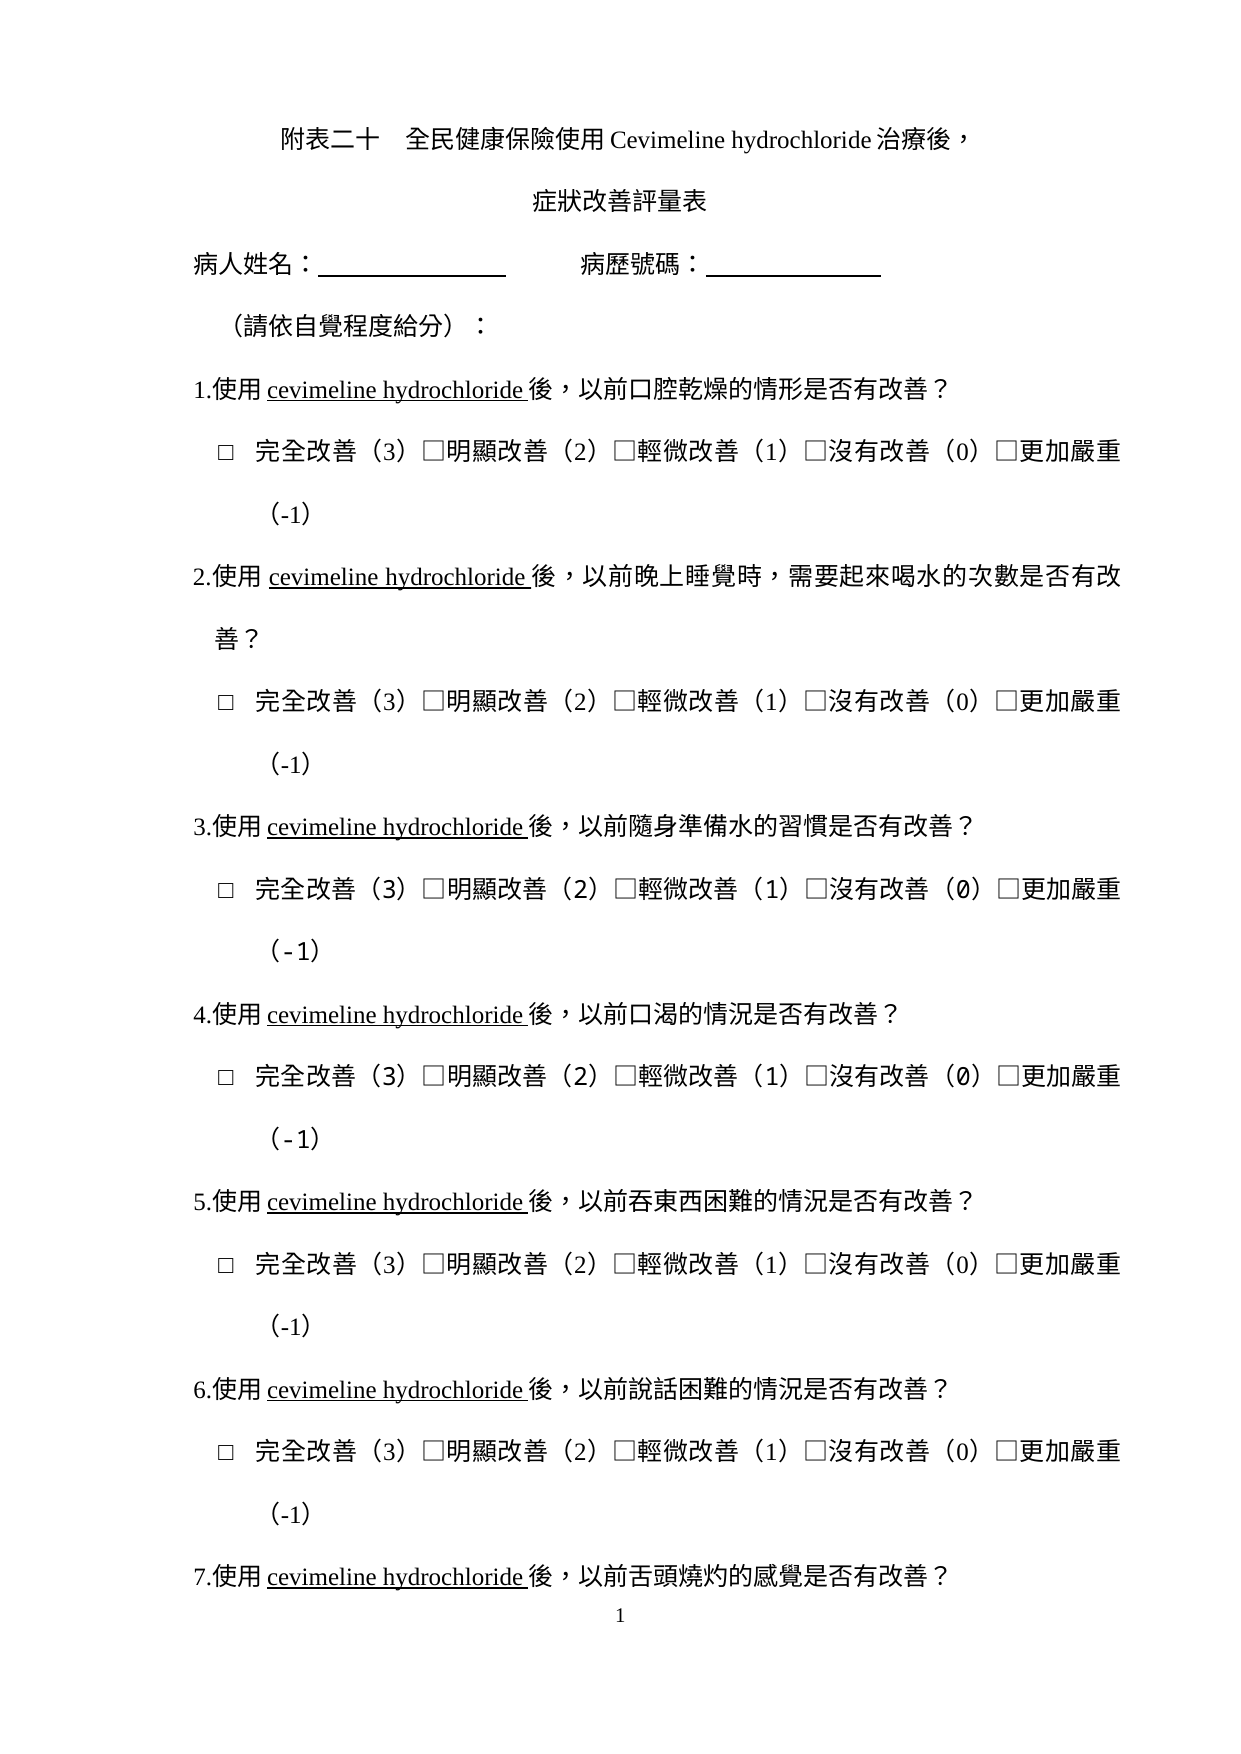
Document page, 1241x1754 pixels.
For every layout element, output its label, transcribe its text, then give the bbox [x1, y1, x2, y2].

text 附表二十 全民健康保險使用Cevimeline hydrochloride治療後， [118, 96, 1138, 158]
list 完全改善（3）□明顯改善（2）□輕微改善（1）□沒有改善（0）□更加嚴重（-1） [218, 1221, 1122, 1346]
list 完全改善（3）□明顯改善（2）□輕微改善（1）□沒有改善（0）□更加嚴重（-1） [218, 846, 1122, 971]
list 完全改善（3）□明顯改善（2）□輕微改善（1）□沒有改善（0）□更加嚴重（-1） [218, 1033, 1122, 1158]
text 5.使用cevimeline hydrochloride後，以前吞東西困難的情況是否有改善？ [193, 1158, 1122, 1221]
text 病人姓名： 病歷號碼： [118, 221, 1122, 283]
text 6.使用cevimeline hydrochloride後，以前說話困難的情況是否有改善？ [193, 1346, 1122, 1408]
text 1.使用cevimeline hydrochloride後，以前口腔乾燥的情形是否有改善？ [193, 346, 1122, 408]
list 完全改善（3）□明顯改善（2）□輕微改善（1）□沒有改善（0）□更加嚴重（-1） [218, 408, 1122, 533]
text 4.使用cevimeline hydrochloride後，以前口渴的情況是否有改善？ [193, 971, 1122, 1033]
text （請依自覺程度給分）： [218, 283, 1122, 346]
text 7.使用cevimeline hydrochloride後，以前舌頭燒灼的感覺是否有改善？ [193, 1533, 1122, 1596]
text 3.使用cevimeline hydrochloride後，以前隨身準備水的習慣是否有改善？ [193, 783, 1122, 846]
text 2.使用cevimeline hydrochloride後，以前晚上睡覺時，需要起來喝水的次數是否有改善？ [193, 533, 1122, 658]
list 完全改善（3）□明顯改善（2）□輕微改善（1）□沒有改善（0）□更加嚴重（-1） [218, 658, 1122, 783]
list 完全改善（3）□明顯改善（2）□輕微改善（1）□沒有改善（0）□更加嚴重（-1） [218, 1408, 1122, 1533]
text 症狀改善評量表 [118, 158, 1122, 221]
